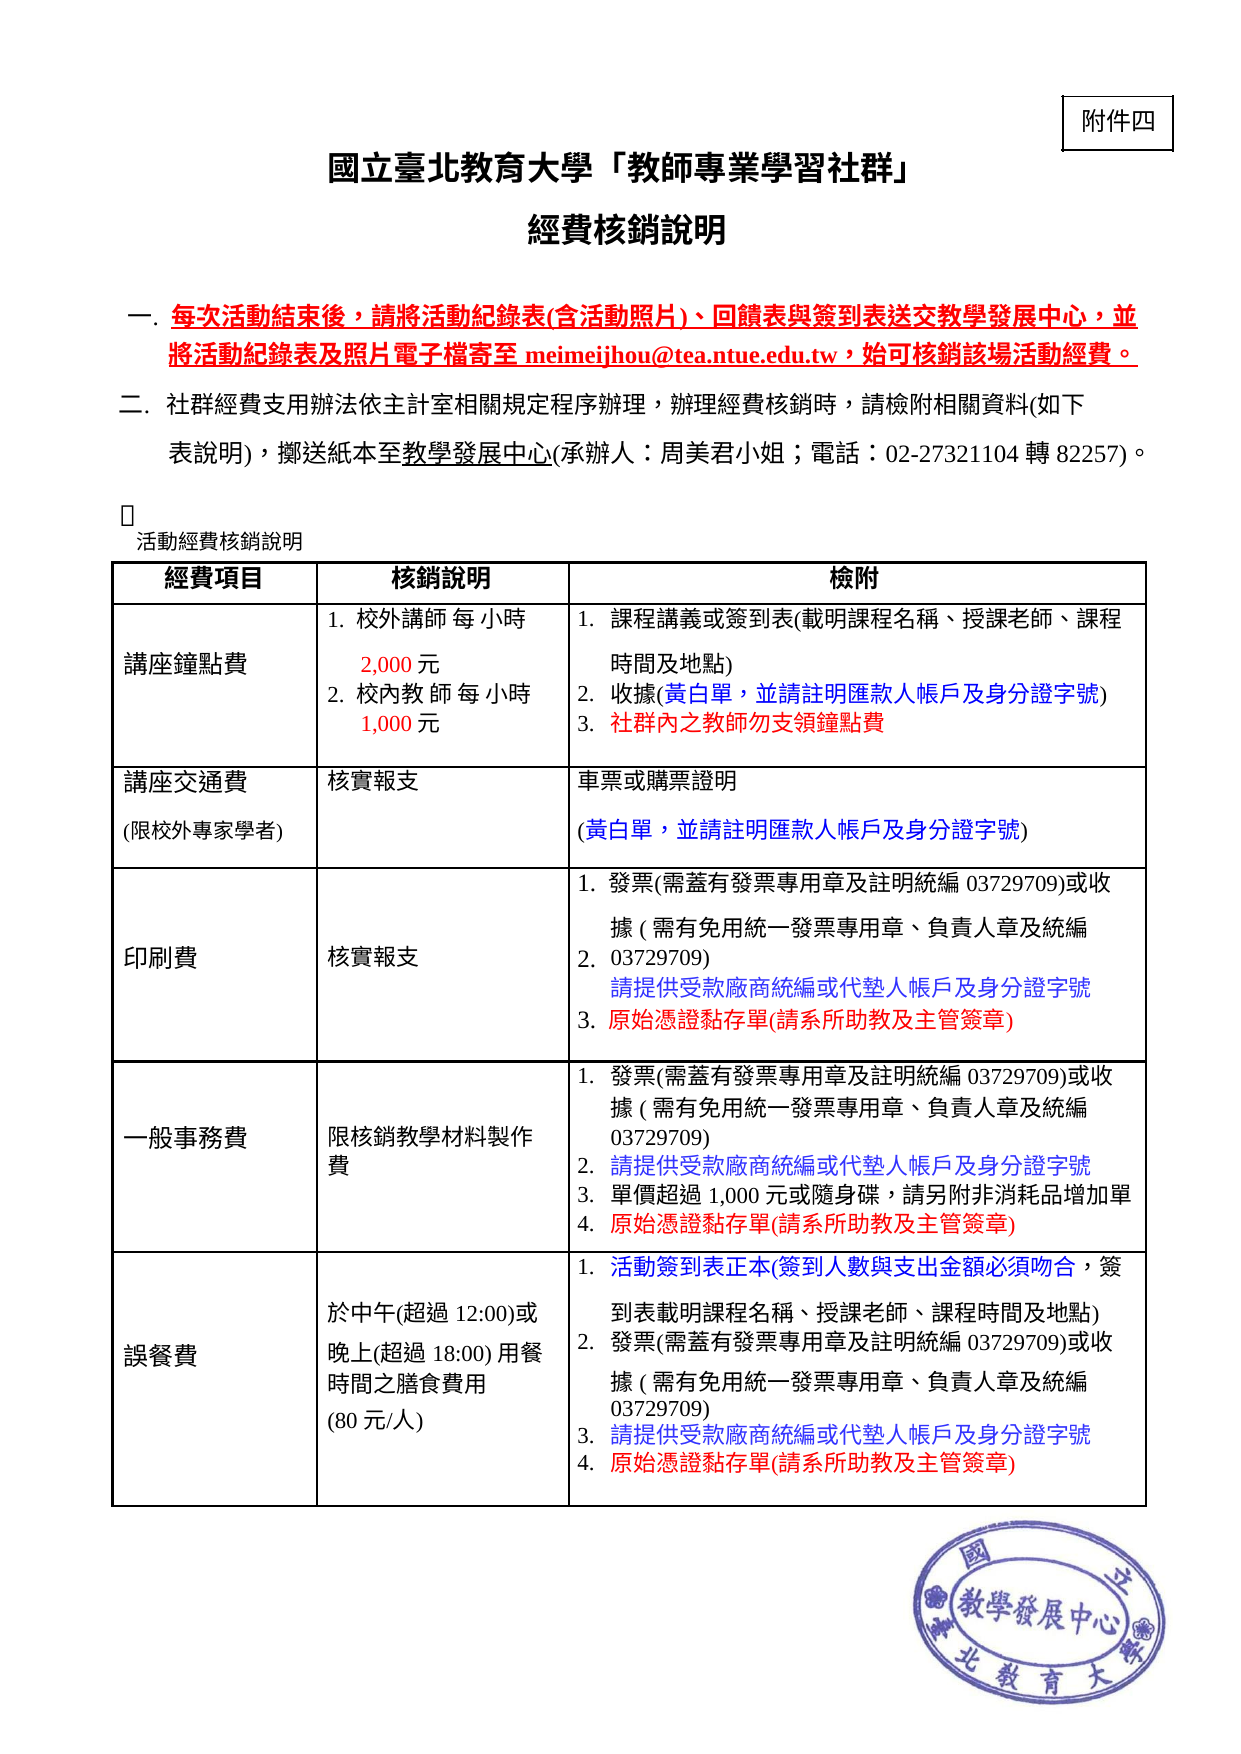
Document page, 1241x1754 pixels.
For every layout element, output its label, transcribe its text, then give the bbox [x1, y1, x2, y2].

table_cell 印刷費 [123, 944, 316, 977]
table_cell [577, 650, 604, 680]
table_cell [114, 739, 123, 766]
table_cell (黃白單，並請註明匯款人帳戶及身分證字號) [577, 818, 1145, 845]
table_cell [318, 1422, 327, 1436]
table_cell 核實報支 [327, 768, 568, 831]
table_cell [123, 1094, 316, 1124]
table_cell [570, 1397, 577, 1406]
table_cell [570, 914, 577, 944]
table_header [318, 564, 327, 594]
table_cell [114, 1037, 123, 1060]
table_cell [123, 1436, 316, 1449]
table_cell [123, 1181, 316, 1210]
table_cell [570, 831, 577, 845]
table_cell [114, 1240, 123, 1251]
table_cell 1,000 元 [327, 710, 568, 739]
table_cell 3. [570, 710, 604, 739]
table_cell [577, 914, 604, 944]
table_cell 據 ( 需有免用統一發票專用章、負責人章及統編 [604, 1094, 1145, 1124]
table_cell 到表載明課程名稱、授課老師、課程時間及地點) [604, 1299, 1145, 1328]
table_cell [327, 1006, 568, 1037]
table_cell [114, 768, 123, 818]
table_cell [577, 1370, 604, 1397]
table_cell [123, 739, 316, 766]
table_cell [570, 1037, 604, 1060]
table_cell [318, 1181, 327, 1210]
table_cell [318, 1406, 327, 1422]
table_cell [114, 818, 123, 831]
table_cell [123, 594, 316, 603]
table_cell [570, 768, 577, 818]
table_cell [318, 1094, 327, 1124]
table_cell [114, 1436, 123, 1449]
table_cell [318, 1006, 327, 1037]
table_cell [318, 1299, 327, 1328]
table_cell [570, 1370, 577, 1397]
table_cell [123, 1422, 316, 1436]
table_cell [114, 944, 123, 977]
table_cell [114, 1329, 123, 1342]
table_cell [318, 818, 327, 831]
text 國立臺北教育大學「教師專業學習社群」 [112, 148, 1142, 188]
table_cell [123, 1171, 316, 1181]
table_cell [577, 1479, 604, 1504]
table_cell 原始憑證黏存單(請系所助教及主管簽章) [604, 1210, 1145, 1240]
table_cell [123, 977, 316, 1006]
table_cell 晚上(超過 18:00) 用餐 [327, 1342, 568, 1370]
table_cell [318, 1329, 327, 1342]
table_cell 於中午(超過 12:00)或 [327, 1299, 568, 1342]
table_cell [1131, 1397, 1145, 1406]
table_cell [318, 768, 327, 818]
table_cell [318, 845, 327, 867]
table_cell [604, 1479, 1131, 1504]
table_cell [318, 1397, 327, 1406]
table_cell [114, 605, 123, 650]
table_cell [570, 1299, 577, 1328]
table_cell 發票(需蓋有發票專用章及註明統編 03729709)或收 [604, 1329, 1145, 1370]
table_cell 原始憑證黏存單(請系所助教及主管簽章) [604, 1450, 1145, 1479]
table_cell 請提供受款廠商統編或代墊人帳戶及身分證字號 [604, 1153, 1145, 1181]
table_cell 3. [570, 1422, 604, 1449]
table_cell 活動簽到表正本(簽到人數與支出金額必須吻合，簽 [604, 1253, 1145, 1299]
table_cell 據 ( 需有免用統一發票專用章、負責人章及統編 [604, 1370, 1145, 1397]
table_cell (80 元/人) [327, 1406, 568, 1436]
table_cell [114, 699, 123, 709]
table_cell [123, 1299, 316, 1328]
table_cell [318, 1436, 327, 1449]
table_cell [327, 1253, 568, 1299]
table_cell [327, 1479, 568, 1504]
table_cell 1. [570, 1253, 604, 1299]
table_cell 時間及地點) [604, 650, 1145, 680]
table_cell [327, 1450, 568, 1479]
table_cell [318, 1240, 327, 1251]
table_cell [318, 831, 327, 845]
table_cell 03729709) [604, 944, 1131, 977]
table_header [114, 564, 123, 594]
table_cell [123, 1210, 316, 1240]
table_cell [604, 1037, 1145, 1060]
text 附件四 [1064, 106, 1156, 136]
table_cell [114, 1063, 123, 1094]
table_cell [114, 1124, 123, 1153]
table_cell [604, 1240, 1145, 1251]
table_cell 請提供受款廠商統編或代墊人帳戶及身分證字號 [604, 977, 1145, 1006]
table_cell 社群內之教師勿支領鐘點費 [604, 710, 1145, 739]
table_cell [327, 1063, 568, 1094]
table_cell [114, 650, 123, 680]
table_cell [318, 594, 327, 603]
table_cell [318, 1253, 327, 1299]
table_cell [123, 1450, 316, 1479]
table_cell [123, 710, 316, 739]
table_cell [123, 605, 316, 650]
table_cell [114, 710, 123, 739]
table_cell [123, 1063, 316, 1094]
picture [903, 1510, 1173, 1714]
table_cell [114, 1406, 123, 1422]
table_header 經費項目 [123, 564, 316, 594]
table_cell 03729709) [570, 1124, 1145, 1153]
table_cell 據 ( 需有免用統一發票專用章、負責人章及統編 [604, 914, 1145, 944]
table_cell [123, 914, 316, 944]
table_cell 一般事務費 [123, 1124, 316, 1171]
table_cell [114, 869, 123, 914]
table_cell 1. [570, 1063, 604, 1094]
table_cell [318, 1124, 327, 1153]
table_cell [123, 1006, 316, 1037]
table_cell 1. 校外講師 每 小時 [327, 605, 568, 650]
text 二. 社群經費支用辦法依主計室相關規定程序辦理，辦理經費核銷時，請檢附相關資料(如下 [119, 389, 1156, 419]
table_cell [570, 1006, 577, 1037]
table_cell [327, 914, 568, 944]
table_cell [123, 1253, 316, 1299]
table_cell [327, 1436, 568, 1449]
table_cell [577, 739, 1145, 766]
table_cell [114, 977, 123, 1006]
table_cell [570, 1094, 577, 1124]
table_cell [123, 1397, 316, 1406]
table_cell [123, 1037, 316, 1060]
table_cell [123, 699, 316, 709]
table_header [577, 564, 604, 594]
text 表說明)，擲送紙本至教學發展中心(承辦人：周美君小姐；電話：02-27321104 轉 82257)。 [169, 438, 1156, 468]
table_cell [114, 1342, 123, 1370]
table_cell [318, 710, 327, 739]
text 活動經費核銷說明 [119, 501, 1156, 561]
table_cell [114, 1171, 123, 1181]
table_cell [318, 944, 327, 977]
table_cell [318, 1210, 327, 1240]
table_cell [327, 1181, 568, 1210]
table_cell [114, 1299, 123, 1328]
table_cell [570, 739, 577, 766]
text 經費核銷說明 [112, 210, 1142, 250]
table_cell 費 [327, 1153, 568, 1181]
table_cell [123, 1406, 316, 1422]
table_cell [318, 739, 327, 766]
table_cell 時間之膳食費用 [327, 1370, 568, 1406]
table_cell 2,000 元 [327, 650, 568, 680]
table_cell [327, 869, 568, 914]
table_cell [577, 1397, 604, 1406]
table_cell [114, 1253, 123, 1299]
table_cell 1. [570, 605, 604, 650]
table_cell 誤餐費 [123, 1342, 316, 1397]
table_cell [570, 650, 577, 680]
table_cell [318, 1063, 327, 1094]
table_cell [114, 1397, 123, 1406]
text [112, 106, 1062, 136]
table_cell 講座交通費 [123, 768, 316, 818]
table_cell [570, 845, 577, 867]
table_cell 3. [570, 1181, 604, 1210]
table_cell 限核銷教學材料製作 [327, 1124, 568, 1153]
table_cell [318, 1171, 327, 1181]
table_cell 請提供受款廠商統編或代墊人帳戶及身分證字號 [604, 1422, 1145, 1449]
table_cell [577, 1094, 604, 1124]
table_cell [114, 1094, 123, 1124]
table_cell [1131, 1479, 1145, 1504]
table_cell 核實報支 [327, 944, 568, 977]
table_cell [318, 914, 327, 944]
table_cell [318, 1450, 327, 1479]
table_cell 1. 發票(需蓋有發票專用章及註明統編 03729709)或收 [577, 869, 1145, 914]
table_cell (限校外專家學者) [123, 818, 316, 845]
table_cell [114, 914, 123, 944]
table_cell 3. 原始憑證黏存單(請系所助教及主管簽章) [577, 1006, 1145, 1037]
table_cell [327, 1210, 568, 1240]
table_cell [604, 594, 1131, 603]
table_cell [123, 845, 316, 867]
table_cell [318, 1479, 327, 1504]
table_cell [114, 1210, 123, 1240]
table_cell 收據(黃白單，並請註明匯款人帳戶及身分證字號) [604, 680, 1145, 709]
table_cell 4. [570, 1450, 604, 1479]
table_cell [327, 1037, 568, 1060]
table_cell [123, 869, 316, 914]
table_cell 課程講義或簽到表(載明課程名稱、授課老師、課程 [604, 605, 1145, 650]
table_cell 03729709) [604, 1397, 1131, 1422]
table_cell [327, 1094, 568, 1124]
table_header [1131, 564, 1145, 594]
table_cell [318, 1342, 327, 1370]
table_cell 2. [570, 680, 604, 709]
table_cell [114, 680, 123, 699]
table_cell [318, 869, 327, 914]
table_cell [570, 1479, 577, 1504]
table_cell [114, 1479, 123, 1504]
table_cell [327, 845, 568, 867]
table_header 核銷說明 [327, 564, 568, 594]
table_header 檢附 [604, 564, 1131, 594]
table_cell 車票或購票證明 [577, 768, 1145, 818]
text 一. 每次活動結束後，請將活動紀錄表(含活動照片)、回饋表與簽到表送交教學發展中心，並將活動紀錄表及照片電子檔寄至 meimeijhou@tea.ntue.edu.tw，始可核銷該場活動經費。 [119, 294, 1137, 371]
table_cell [114, 1153, 123, 1171]
table_cell [577, 845, 1145, 867]
table_cell 2. [570, 1153, 604, 1181]
table_cell [114, 845, 123, 867]
table_cell [570, 1406, 577, 1422]
table_cell [318, 699, 327, 709]
table_cell 發票(需蓋有發票專用章及註明統編 03729709)或收 [604, 1063, 1145, 1094]
table_cell 2. 校內教 師 每 小時 [327, 680, 568, 709]
table_cell [114, 594, 123, 603]
table_cell [114, 1006, 123, 1037]
table_cell [570, 1240, 604, 1251]
table_cell [114, 831, 123, 845]
table_cell [318, 1037, 327, 1060]
table_header [570, 564, 577, 594]
table_cell [327, 977, 568, 1006]
table_cell 2. [570, 1329, 604, 1370]
table_cell [570, 818, 577, 831]
table_cell [570, 594, 577, 603]
table_cell 2. [570, 944, 604, 1006]
table_cell [114, 1422, 123, 1436]
table_cell [577, 594, 604, 603]
table_cell [570, 869, 577, 914]
table_cell 講座鐘點費 [123, 650, 316, 699]
table_cell [123, 1329, 316, 1342]
table_cell [577, 1406, 604, 1422]
table_cell [1131, 1406, 1145, 1422]
table_cell [318, 650, 327, 680]
table_cell 4. [570, 1210, 604, 1240]
table_cell [577, 1299, 604, 1328]
table_cell [114, 1370, 123, 1397]
table_cell [327, 831, 568, 845]
table_cell [114, 1181, 123, 1210]
table_cell [318, 1153, 327, 1171]
table_cell [318, 605, 327, 650]
table_cell [327, 739, 568, 766]
table_cell [318, 977, 327, 1006]
table_cell [1131, 594, 1145, 603]
table_cell [1131, 944, 1145, 977]
table_cell [318, 680, 327, 699]
table_cell [123, 1240, 316, 1251]
table_cell 單價超過 1,000 元或隨身碟，請另附非消耗品增加單 [604, 1181, 1145, 1210]
table_cell [327, 594, 568, 603]
table_cell [114, 1450, 123, 1479]
table_cell [123, 1479, 316, 1504]
table_cell [318, 1370, 327, 1397]
table_cell [327, 1240, 568, 1251]
